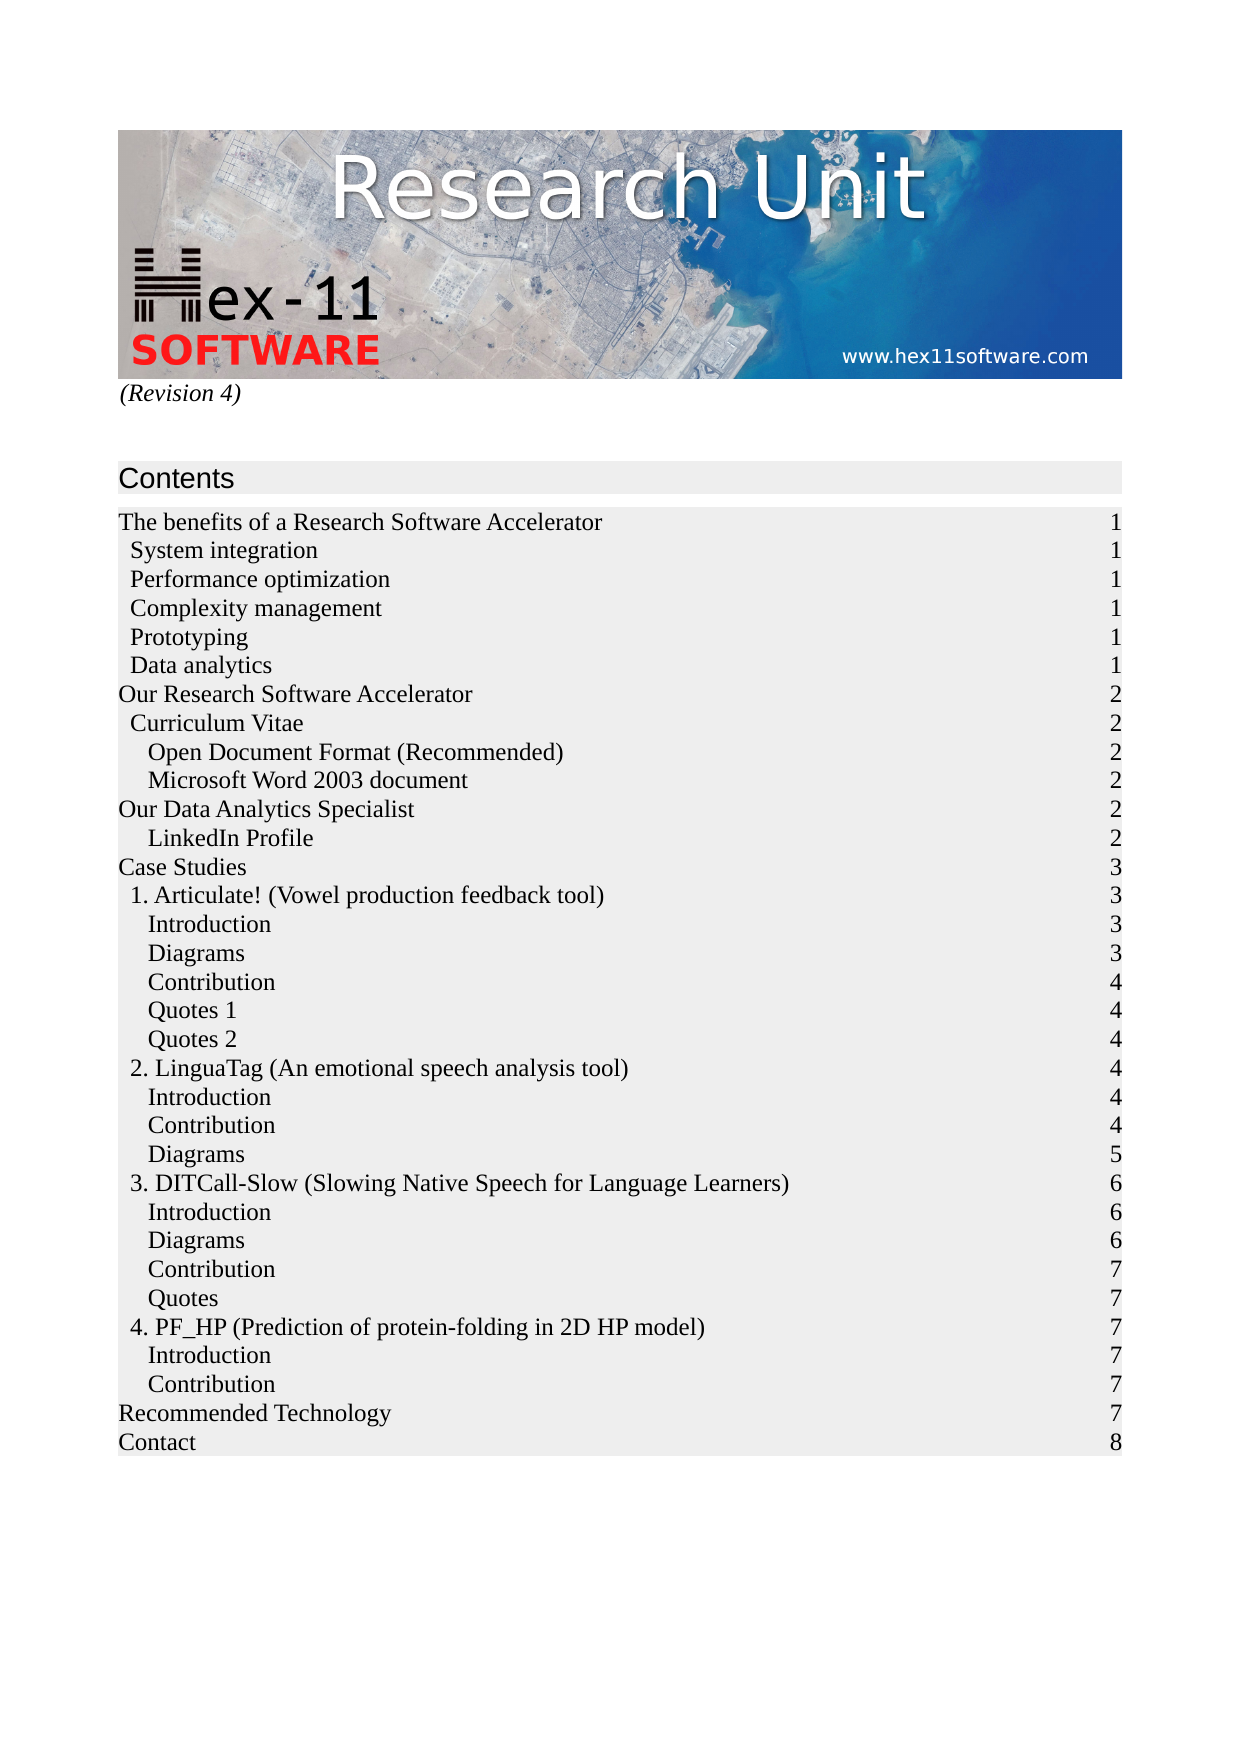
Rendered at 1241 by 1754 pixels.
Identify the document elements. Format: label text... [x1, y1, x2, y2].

text Introduction 3 [148, 909, 1122, 938]
text Diagrams 3 [148, 938, 1122, 967]
text 3. DITCall-Slow (Slowing Native Speech for Language Learners) 6 [130, 1168, 1122, 1197]
text Microsoft Word 2003 document 2 [148, 766, 1122, 794]
text LinkedIn Profile 2 [148, 823, 1122, 852]
text Prototyping 1 [130, 622, 1122, 651]
text 1. Articulate! (Vowel production feedback tool) 3 [130, 881, 1122, 909]
text System integration 1 [130, 536, 1122, 564]
text 4. PF_HP (Prediction of protein-folding in 2D HP model) 7 [130, 1312, 1122, 1341]
text Our Research Software Accelerator 2 [118, 679, 1122, 708]
text Introduction 7 [148, 1341, 1122, 1369]
text Introduction 4 [148, 1082, 1122, 1111]
subtitle Contents [118, 461, 1122, 494]
text Contribution 7 [148, 1254, 1122, 1283]
text Quotes 2 4 [148, 1024, 1122, 1053]
text Contribution 4 [148, 967, 1122, 996]
text Our Data Analytics Specialist 2 [118, 794, 1122, 823]
text 2. LinguaTag (An emotional speech analysis tool) 4 [130, 1053, 1122, 1082]
text Diagrams 6 [148, 1226, 1122, 1254]
text Introduction 6 [148, 1197, 1122, 1226]
text Data analytics 1 [130, 651, 1122, 679]
picture [118, 130, 1123, 379]
text Complexity management 1 [130, 593, 1122, 622]
text Quotes 1 4 [148, 996, 1122, 1024]
text (Revision 4) [101, 131, 1139, 407]
text Case Studies 3 [118, 852, 1122, 881]
text Recommended Technology 7 [118, 1398, 1122, 1427]
text Diagrams 5 [148, 1139, 1122, 1168]
text Contact 8 [118, 1427, 1122, 1456]
text Contribution 7 [148, 1369, 1122, 1398]
text The benefits of a Research Software Accelerator 1 [118, 507, 1122, 536]
text Quotes 7 [148, 1283, 1122, 1312]
text Curriculum Vitae 2 [130, 708, 1122, 737]
text Contribution 4 [148, 1111, 1122, 1139]
text Performance optimization 1 [130, 564, 1122, 593]
text Open Document Format (Recommended) 2 [148, 737, 1122, 766]
